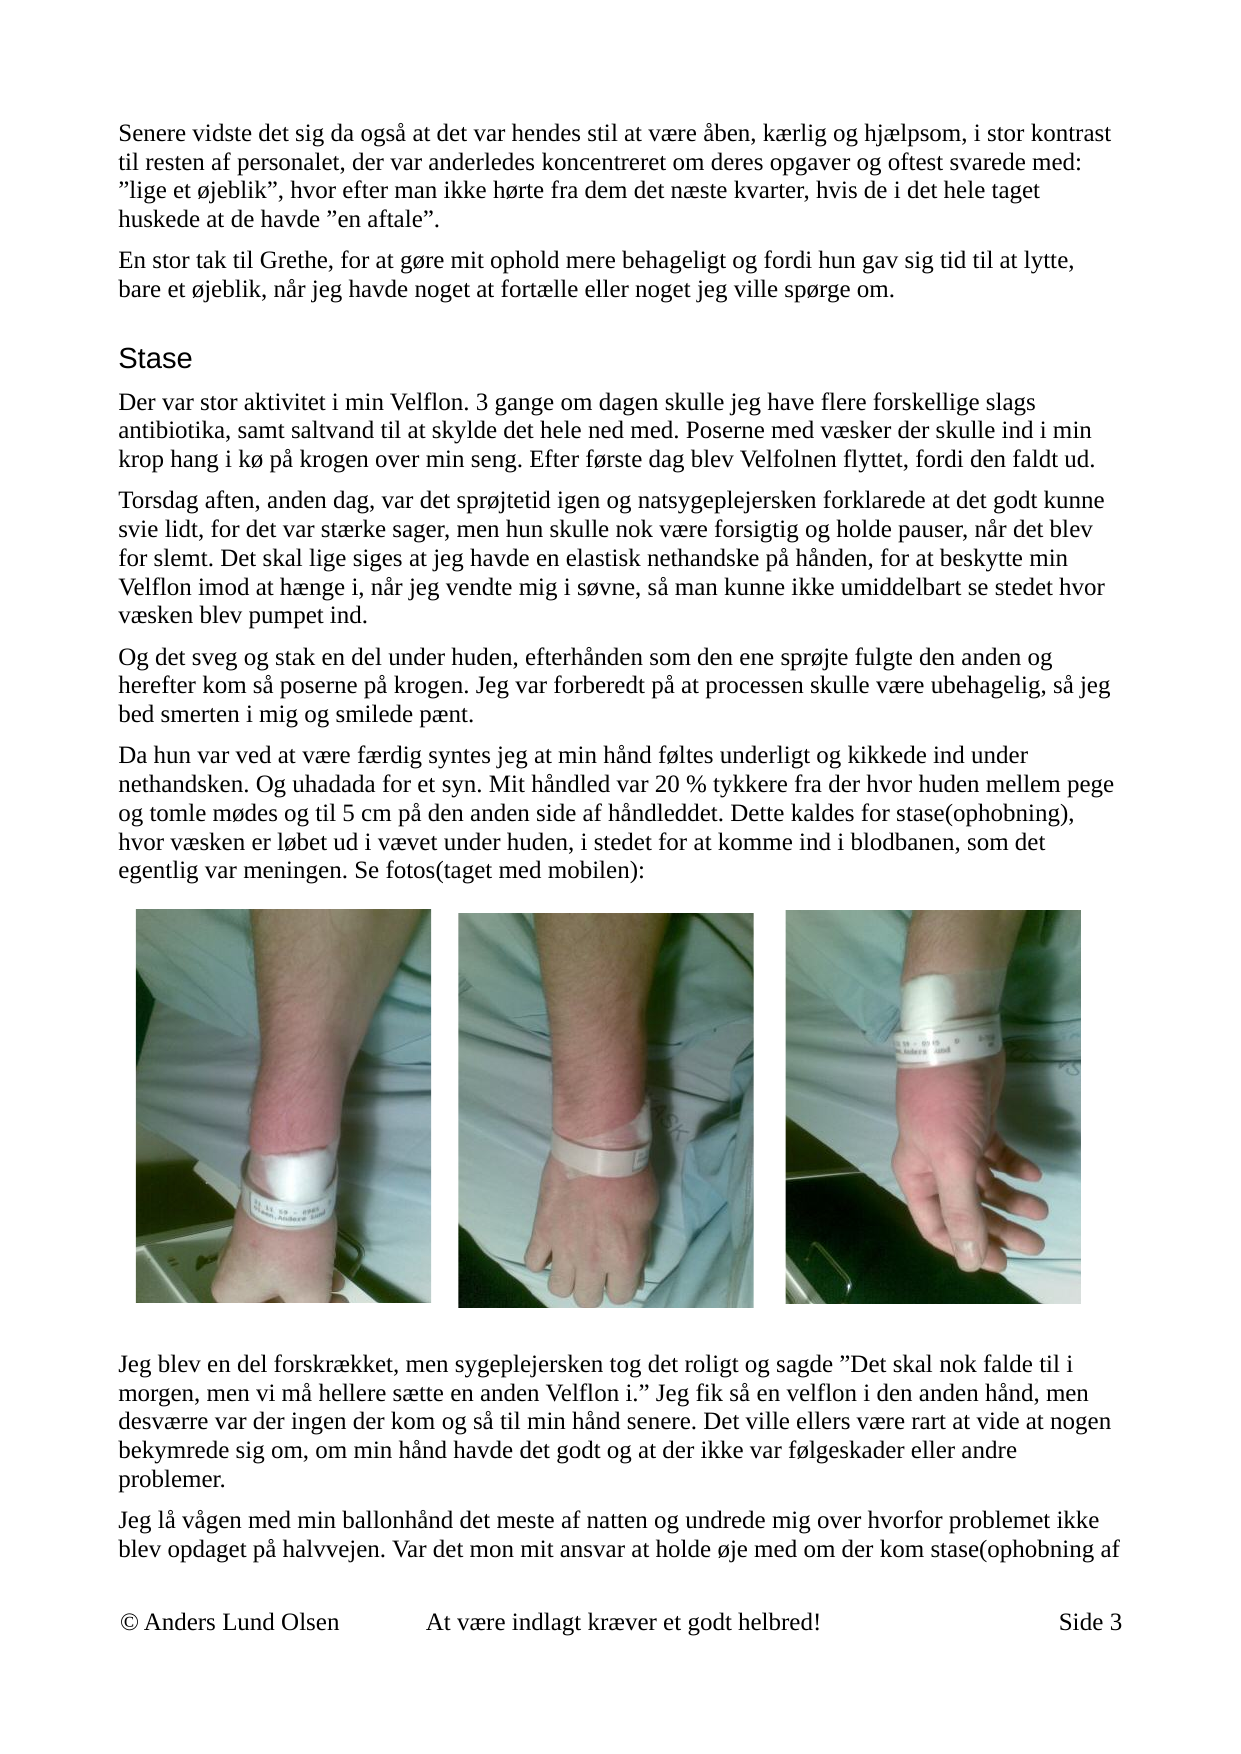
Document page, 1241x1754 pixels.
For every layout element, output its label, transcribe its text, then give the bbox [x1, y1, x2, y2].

text Torsdag aften, anden dag, var det sprøjtetid igen og natsygeplejersken forklarede at det godt kunne svie lidt, for det var stærke sager, men hun skulle nok være forsigtig og holde pauser, når det blev for slemt. Det skal lige siges at jeg havde en elastisk nethandske på hånden, for at beskytte min Velflon imod at hænge i, når jeg vendte mig i søvne, så man kunne ikke umiddelbart se stedet hvor væsken blev pumpet ind. [118, 485, 1122, 629]
picture [135, 909, 432, 1303]
text Jeg lå vågen med min ballonhånd det meste af natten og undrede mig over hvorfor problemet ikke blev opdaget på halvvejen. Var det mon mit ansvar at holde øje med om der kom stase(ophobning af [118, 1505, 1122, 1563]
picture [458, 913, 754, 1308]
text Og det sveg og stak en del under huden, efterhånden som den ene sprøjte fulgte den anden og herefter kom så poserne på krogen. Jeg var forberedt på at processen skulle være ubehagelig, så jeg bed smerten i mig og smilede pænt. [118, 642, 1122, 728]
picture [785, 910, 1081, 1304]
text En stor tak til Grethe, for at gøre mit ophold mere behageligt og fordi hun gav sig tid til at lytte, bare et øjeblik, når jeg havde noget at fortælle eller noget jeg ville spørge om. [118, 246, 1122, 303]
text Jeg blev en del forskrækket, men sygeplejersken tog det roligt og sagde ”Det skal nok falde til i morgen, men vi må hellere sætte en anden Velflon i.” Jeg fik så en velflon i den anden hånd, men desværre var der ingen der kom og så til min hånd senere. Det ville ellers være rart at vide at nogen bekymrede sig om, om min hånd havde det godt og at der ikke var følgeskader eller andre problemer. [118, 1349, 1122, 1493]
text Der var stor aktivitet i min Velflon. 3 gange om dagen skulle jeg have flere forskellige slags antibiotika, samt saltvand til at skylde det hele ned med. Poserne med væsker der skulle ind i min krop hang i kø på krogen over min seng. Efter første dag blev Velfolnen flyttet, fordi den faldt ud. [118, 387, 1122, 473]
subtitle Stase [118, 341, 1122, 374]
text Senere vidste det sig da også at det var hendes stil at være åben, kærlig og hjælpsom, i stor kontrast til resten af personalet, der var anderledes koncentreret om deres opgaver og oftest svarede med: ”lige et øjeblik”, hvor efter man ikke hørte fra dem det næste kvarter, hvis de i det hele taget huskede at de havde ”en aftale”. [118, 118, 1122, 233]
text Da hun var ved at være færdig syntes jeg at min hånd føltes underligt og kikkede ind under nethandsken. Og uhadada for et syn. Mit håndled var 20 % tykkere fra der hvor huden mellem pege og tomle mødes og til 5 cm på den anden side af håndleddet. Dette kaldes for stase(ophobning), hvor væsken er løbet ud i vævet under huden, i stedet for at komme ind i blodbanen, som det egentlig var meningen. Se fotos(taget med mobilen): [118, 740, 1122, 884]
